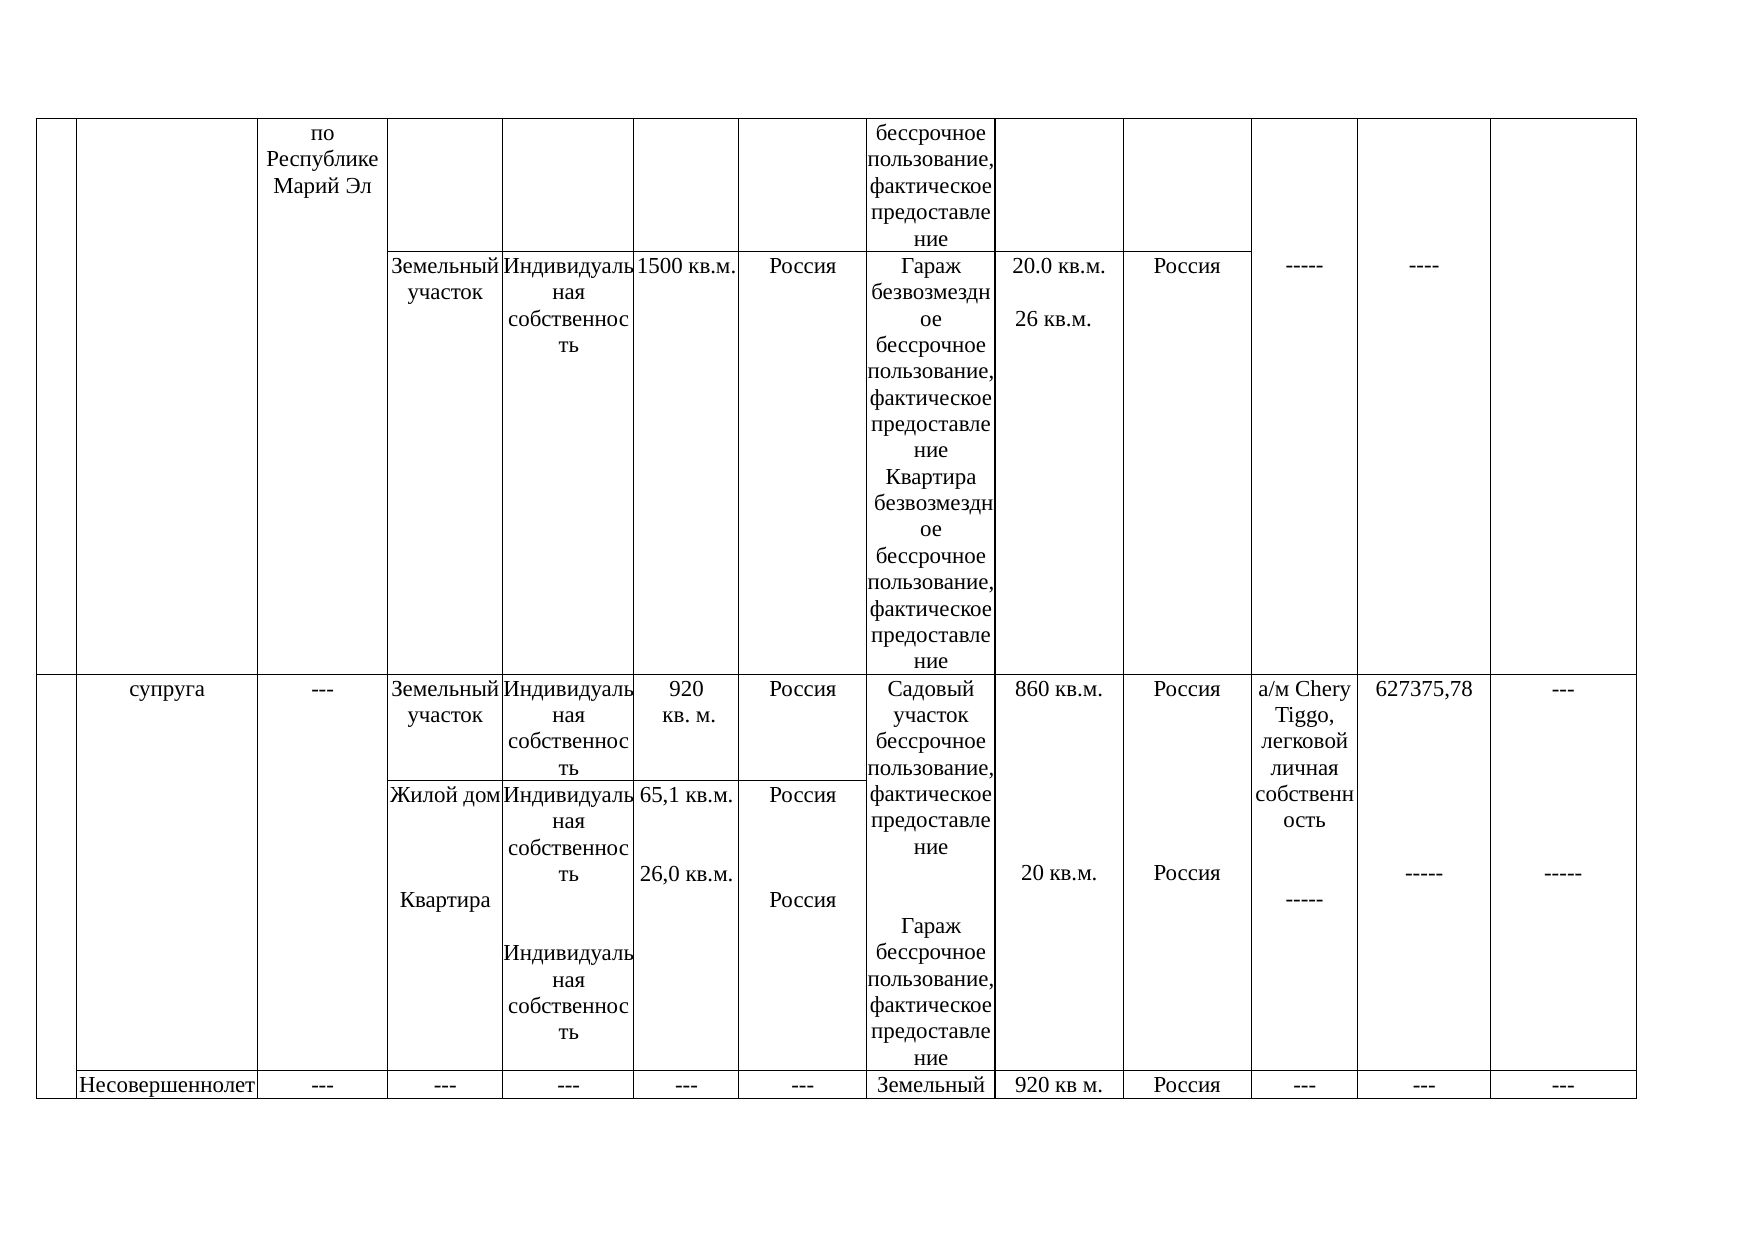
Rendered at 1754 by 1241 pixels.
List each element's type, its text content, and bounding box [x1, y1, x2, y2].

table_cell 65,1 кв.м. 26,0 кв.м. [634, 781, 738, 1070]
table_cell Индивидуальная собственность Индивидуальная собственность [503, 781, 633, 1070]
table_cell по Республике Марий Эл [258, 119, 387, 674]
table_cell [77, 119, 257, 674]
table_cell [37, 119, 76, 674]
table_cell Индивидуальная собственность [503, 675, 633, 780]
table_cell Россия [739, 675, 866, 780]
table_cell --- ----- [1491, 675, 1636, 1070]
table_cell --- [634, 1071, 738, 1097]
table_cell [37, 675, 76, 1097]
table_cell Земельный [867, 1071, 994, 1097]
table_cell Земельный участок [388, 675, 502, 780]
table_cell Россия [739, 252, 866, 674]
table_cell Россия Россия [1124, 675, 1251, 1070]
table_cell [739, 119, 866, 251]
table_cell Жилой дом Квартира [388, 781, 502, 1070]
table_cell --- [1252, 1071, 1357, 1097]
table_cell --- [1358, 1071, 1490, 1097]
table_cell Садовый участок бессрочное пользование, фактическое предоставление Гараж бессрочное пользование, фактическое предоставление [867, 675, 994, 1070]
table_cell --- [1491, 119, 1636, 674]
table_cell [503, 119, 633, 251]
table_cell --- [1491, 1071, 1636, 1097]
table_cell 920 кв м. [996, 1071, 1123, 1097]
table_cell --- [388, 1071, 502, 1097]
table_cell супруга [77, 675, 257, 1070]
table_cell [388, 119, 502, 251]
table_cell Россия [1124, 1071, 1251, 1097]
table_cell [996, 119, 1123, 251]
table_cell 627375,78 ----- [1358, 675, 1490, 1070]
table_cell --- [258, 1071, 387, 1097]
table_cell 20.0 кв.м. 26 кв.м. [996, 252, 1123, 674]
table_cell Россия [1124, 252, 1251, 674]
table_cell Несовершеннолет [77, 1071, 257, 1097]
table_cell --- [503, 1071, 633, 1097]
table_cell а/м Chery Tiggo, легковой личная собственность ----- [1252, 675, 1357, 1070]
table_cell Земельный участок [388, 252, 502, 674]
table_cell Россия Россия [739, 781, 866, 1070]
table_cell --- ---- ----- [1252, 119, 1357, 674]
table_cell бессрочное пользование, фактическое предоставление [867, 119, 994, 251]
table_cell 1500 кв.м. [634, 252, 738, 674]
table_cell Индивидуальная собственность [503, 252, 633, 674]
table_cell [1358, 119, 1490, 674]
table_cell --- [258, 675, 387, 1070]
table_cell [634, 119, 738, 251]
table_cell --- [739, 1071, 866, 1097]
table_cell [1124, 119, 1251, 251]
table_cell 920 кв. м. [634, 675, 738, 780]
table_cell Гараж безвозмездное бессрочное пользование, фактическое предоставление Квартира безвозмездное бессрочное пользование, фактическое предоставление [867, 252, 994, 674]
table_cell 860 кв.м. 20 кв.м. [996, 675, 1123, 1070]
